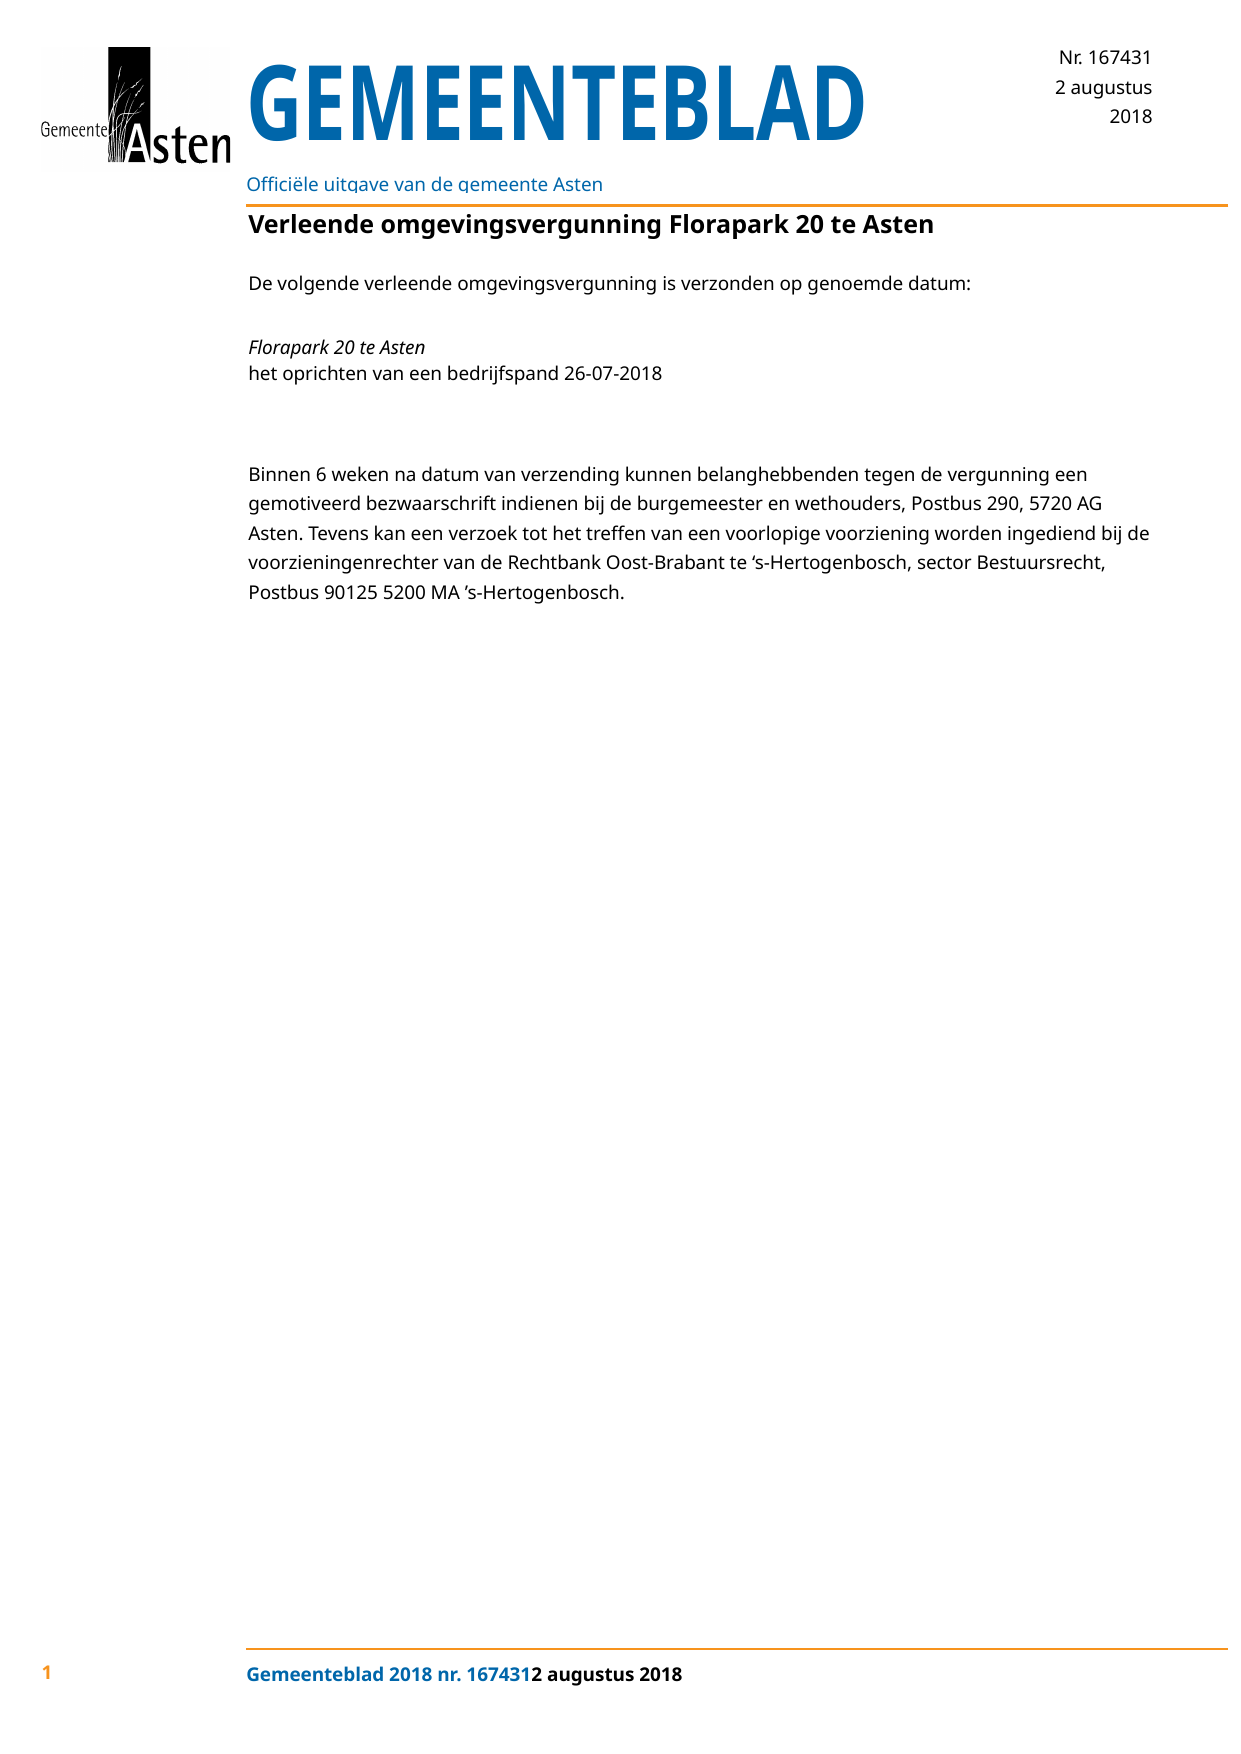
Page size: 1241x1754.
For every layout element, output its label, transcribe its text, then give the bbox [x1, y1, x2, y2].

text De volgende verleende omgevingsvergunning is verzonden op genoemde datum: [248, 270, 1152, 296]
text Florapark 20 te Asten [248, 334, 1152, 360]
text het oprichten van een bedrijfspand 26-07-2018 [248, 360, 1152, 386]
text Binnen 6 weken na datum van verzending kunnen belanghebbenden tegen de vergunning een gemotiveerd bezwaarschrift indienen bij de burgemeester en wethouders, Postbus 290, 5720 AG Asten. Tevens kan een verzoek tot het treffen van een voorlopige voorziening worden ingediend bij de voorzieningenrechter van de Rechtbank Oost-Brabant te ‘s-Hertogenbosch, sector Bestuursrecht, Postbus 90125 5200 MA ’s-Hertogenbosch. [248, 461, 1152, 605]
picture [41, 47, 231, 172]
text Verleende omgevingsvergunning Florapark 20 te Asten [248, 207, 1152, 241]
